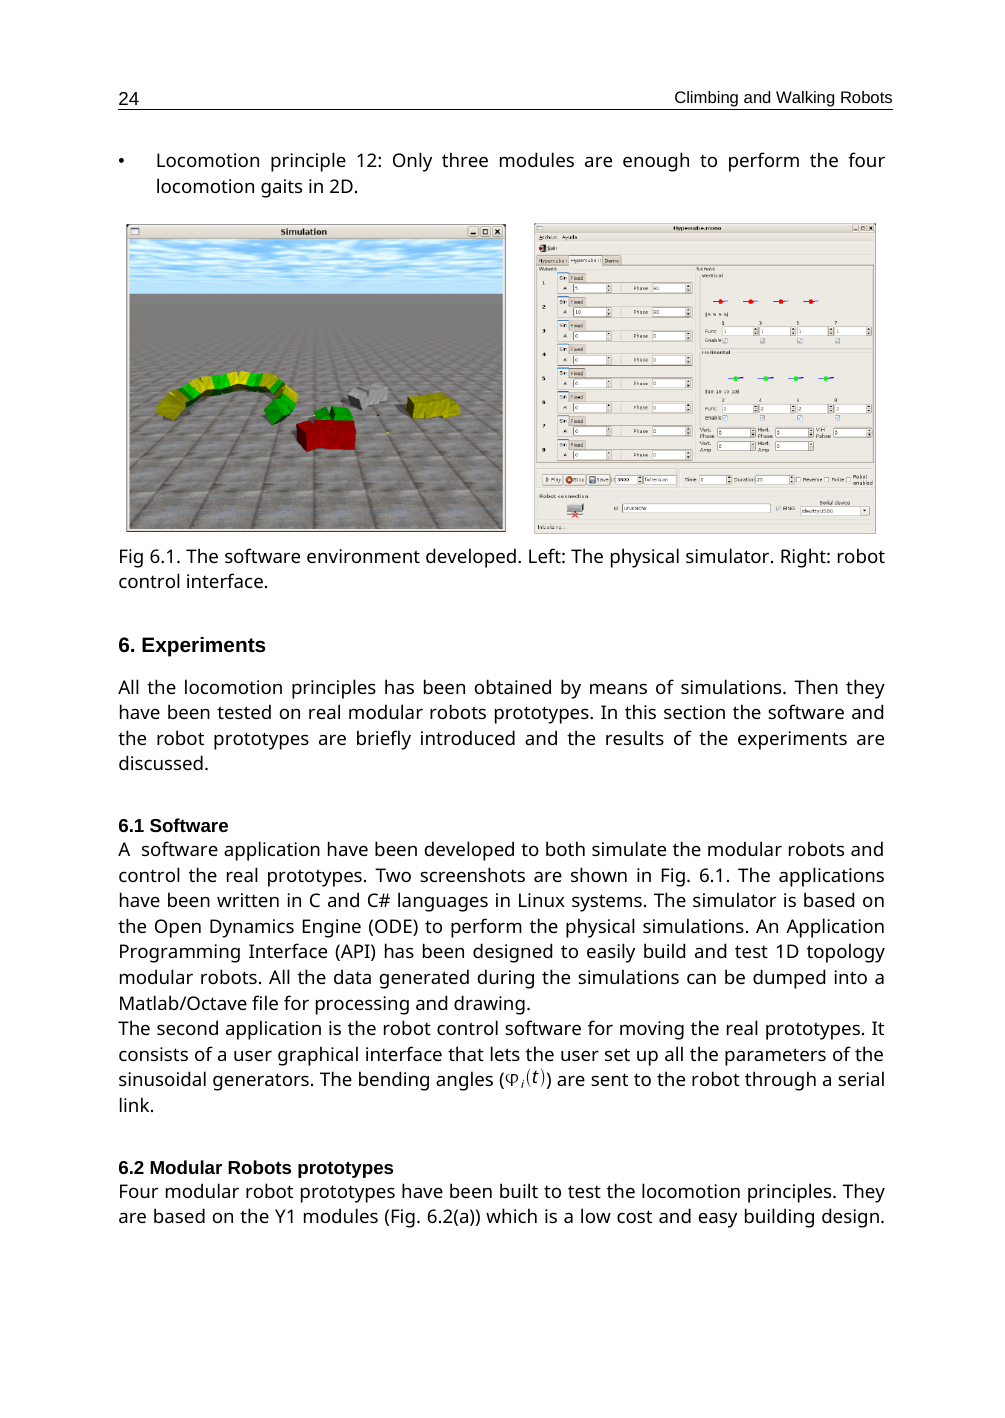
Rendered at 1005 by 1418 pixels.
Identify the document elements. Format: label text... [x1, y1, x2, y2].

text 6.1 Software [118, 816, 886, 837]
text 6.2 Modular Robots prototypes [118, 1157, 886, 1178]
text The second application is the robot control software for moving the real prototypes. It consists of a user graphical interface that lets the user set up all the parameters of the sinusoidal generators. The bending angles () are sent to the robot through a serial link. [118, 1015, 886, 1117]
picture [118, 212, 886, 543]
text All the locomotion principles has been obtained by means of simulations. Then they have been tested on real modular robots prototypes. In this section the software and the robot prototypes are briefly introduced and the results of the experiments are discussed. [118, 674, 886, 776]
text Fig 6.1. The software environment developed. Left: The physical simulator. Right: robot control interface. [118, 543, 886, 594]
text Four modular robot prototypes have been built to test the locomotion principles. They are based on the Y1 modules (Fig. 6.2(a)) which is a low cost and easy building design. [118, 1178, 886, 1229]
text 6. Experiments [118, 634, 886, 657]
text [118, 199, 886, 212]
list Locomotion principle 12: Only three modules are enough to perform the four locomotion gaits in 2D. [118, 148, 886, 199]
text A software application have been developed to both simulate the modular robots and control the real prototypes. Two screenshots are shown in Fig. 6.1. The applications have been written in C and C# languages in Linux systems. The simulator is based on the Open Dynamics Engine (ODE) to perform the physical simulations. An Application Programming Interface (API) has been designed to easily build and test 1D topology modular robots. All the data generated during the simulations can be dumped into a Matlab/Octave file for processing and drawing. [118, 837, 886, 1015]
